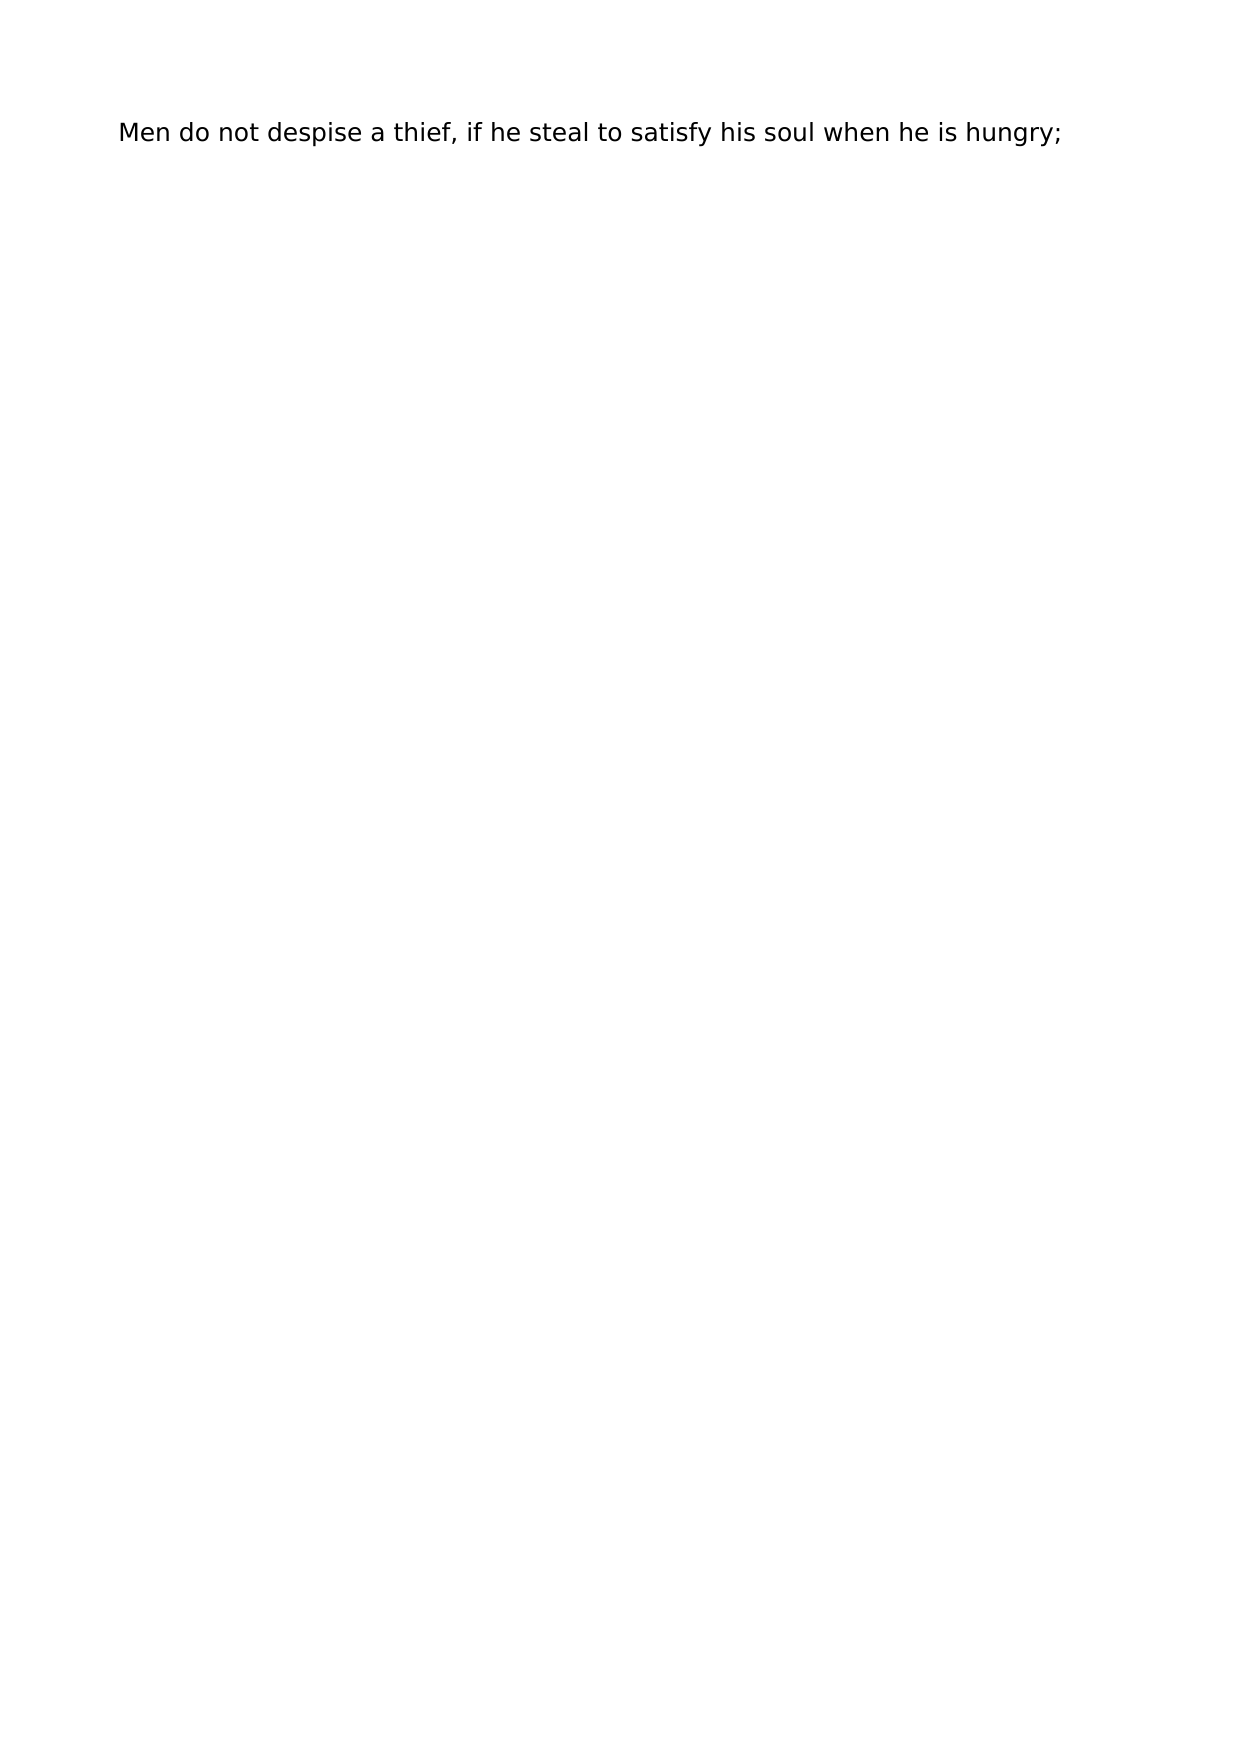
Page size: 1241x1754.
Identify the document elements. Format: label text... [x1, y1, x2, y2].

text Men do not despise a thief, if he steal to satisfy his soul when he is hungry; [118, 118, 1122, 147]
